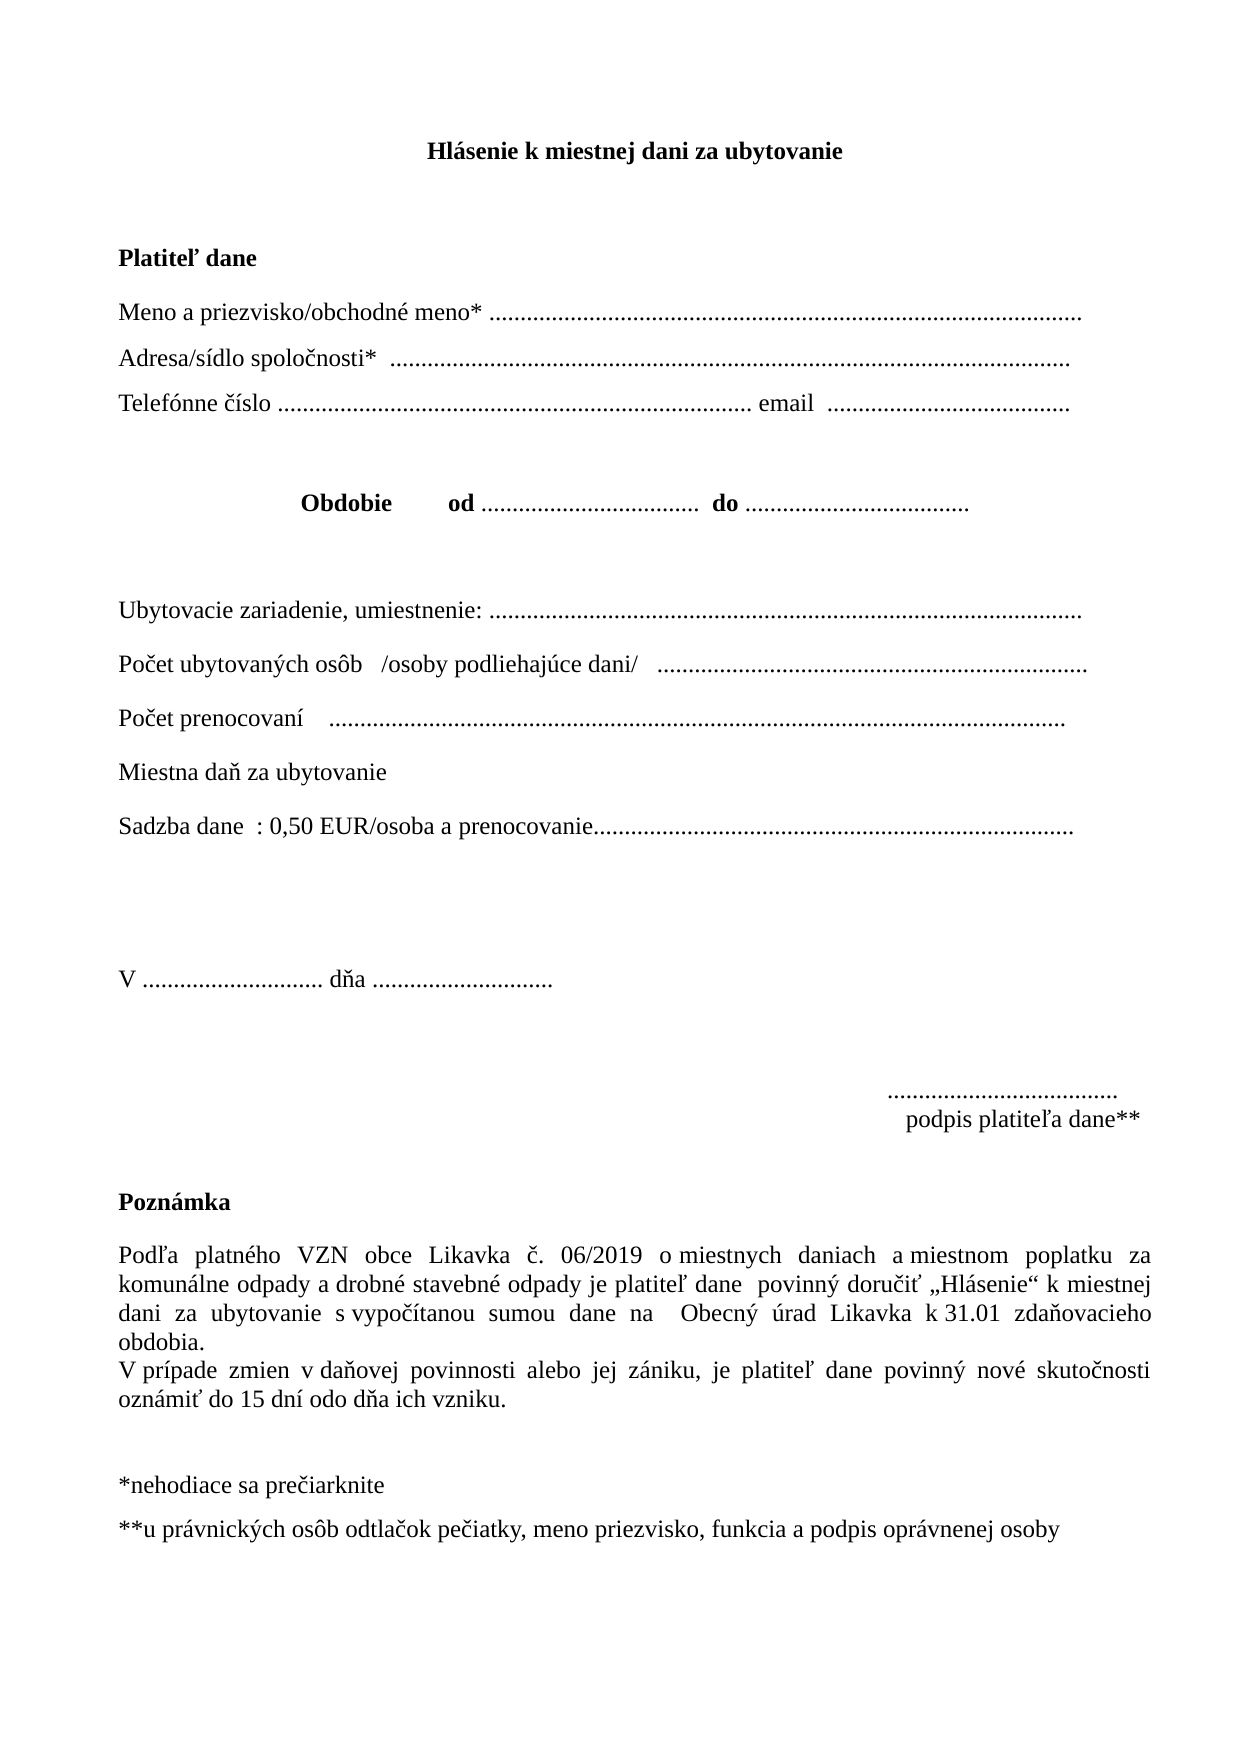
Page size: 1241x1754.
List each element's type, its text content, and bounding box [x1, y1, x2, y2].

text Sadzba dane : 0,50 EUR/osoba a prenocovanie............................................................................. [118, 811, 1152, 840]
text Poznámka [118, 1187, 1152, 1215]
text ..................................... [118, 1075, 1152, 1104]
text Adresa/sídlo spoločnosti* ............................................................................................................. [118, 343, 1152, 372]
text Telefónne číslo ............................................................................ email ....................................... [118, 388, 1152, 417]
text **u právnických osôb odtlačok pečiatky, meno priezvisko, funkcia a podpis oprávnenej osoby [118, 1514, 1152, 1543]
text Počet prenocovaní ...................................................................................................................... [118, 703, 1152, 732]
text Počet ubytovaných osôb /osoby podliehajúce dani/ ..................................................................... [118, 649, 1152, 678]
text Platiteľ dane [118, 243, 1152, 272]
text Hlásenie k miestnej dani za ubytovanie [118, 136, 1152, 164]
text Podľa platného VZN obce Likavka č. 06/2019 o miestnych daniach a miestnom poplatku za komunálne odpady a drobné stavebné odpady je platiteľ dane povinný doručiť „Hlásenie“ k miestnej dani za ubytovanie s vypočítanou sumou dane na Obecný úrad Likavka k 31.01 zdaňovacieho obdobia. [118, 1241, 1152, 1356]
text V prípade zmien v daňovej povinnosti alebo jej zániku, je platiteľ dane povinný nové skutočnosti oznámiť do 15 dní odo dňa ich vzniku. [118, 1356, 1152, 1413]
text podpis platiteľa dane** [118, 1104, 1152, 1133]
text Obdobie od ................................... do .................................... [118, 488, 1152, 517]
text Ubytovacie zariadenie, umiestnenie: ............................................................................................... [118, 596, 1152, 624]
text Miestna daň za ubytovanie [118, 757, 1152, 786]
text Meno a priezvisko/obchodné meno* ............................................................................................... [118, 297, 1152, 326]
text V ............................. dňa ............................. [118, 964, 1152, 993]
text *nehodiace sa prečiarknite [118, 1471, 1152, 1499]
